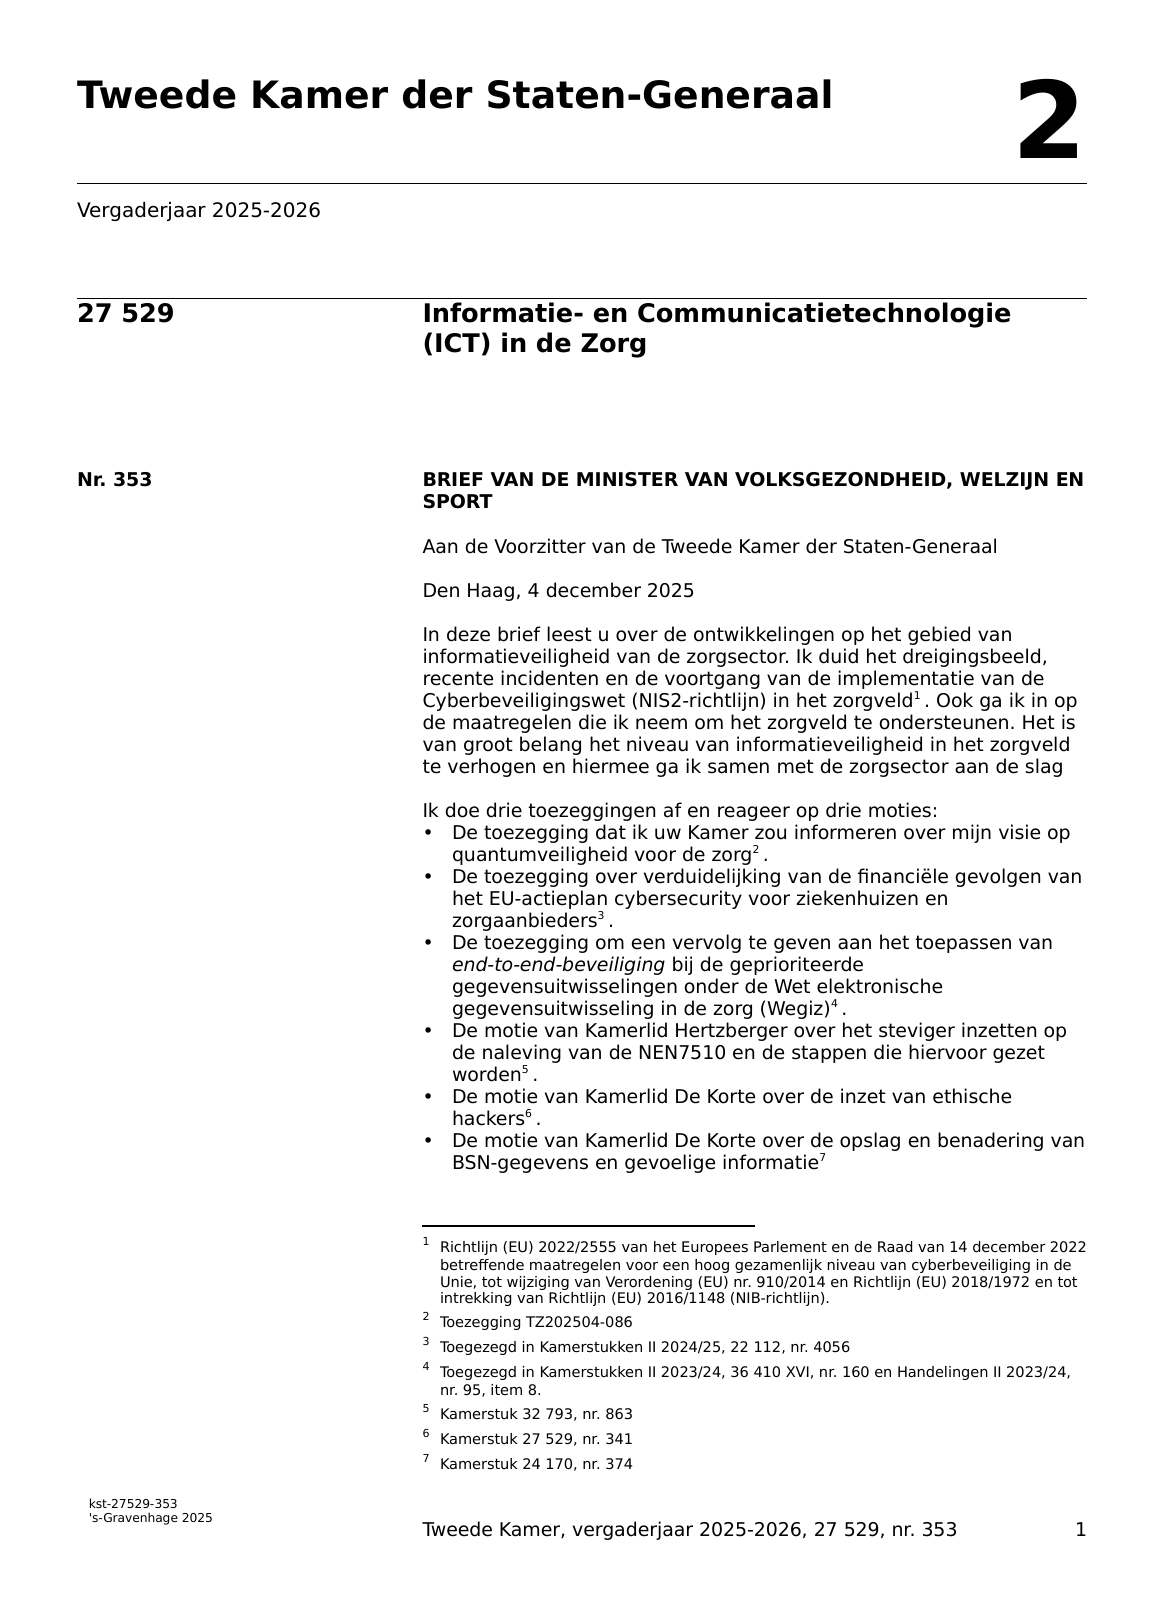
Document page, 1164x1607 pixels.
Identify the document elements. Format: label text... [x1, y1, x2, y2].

text Kamerstuk 24 170, nr. 374 [422, 1452, 1087, 1474]
text • De toezegging over verduidelijking van de financiële gevolgen van het EU-actieplan cybersecurity voor ziekenhuizen en zorgaanbieders. [422, 866, 1087, 932]
text kst-27529-353 [88, 1497, 323, 1511]
text In deze brief leest u over de ontwikkelingen op het gebied van informatieveiligheid van de zorgsector. Ik duid het dreigingsbeeld, recente incidenten en de voortgang van de implementatie van de Cyberbeveiligingswet (NIS2-richtlijn) in het zorgveld. Ook ga ik in op de maatregelen die ik neem om het zorgveld te ondersteunen. Het is van groot belang het niveau van informatieveiligheid in het zorgveld te verhogen en hiermee ga ik samen met de zorgsector aan de slag [422, 624, 1087, 778]
table_cell Vergaderjaar 2025-2026 [77, 184, 1087, 298]
text Toezegging TZ202504-086 [422, 1310, 1087, 1332]
text • De motie van Kamerlid De Korte over de opslag en benadering van BSN-gegevens en gevoelige informatie [422, 1129, 1087, 1173]
text Richtlijn (EU) 2022/2555 van het Europees Parlement en de Raad van 14 december 2022 betreffende maatregelen voor een hoog gezamenlijk niveau van cyberbeveiliging in de Unie, tot wijziging van Verordening (EU) nr. 910/2014 en Richtlijn (EU) 2018/1972 en tot intrekking van Richtlijn (EU) 2016/1148 (NIB-richtlijn). [422, 1235, 1087, 1307]
subtitle Nr. 353 BRIEF VAN DE MINISTER VAN VOLKSGEZONDHEID, WELZIJN EN SPORT [77, 469, 1087, 513]
text Aan de Voorzitter van de Tweede Kamer der Staten-Generaal [422, 536, 1087, 557]
text Toegezegd in Kamerstukken II 2024/25, 22 112, nr. 4056 [422, 1335, 1087, 1357]
table_header Tweede Kamer der Staten-Generaal [77, 59, 886, 183]
text • De motie van Kamerlid Hertzberger over het steviger inzetten op de naleving van de NEN7510 en de stappen die hiervoor gezet worden. [422, 1020, 1087, 1086]
text Toegezegd in Kamerstukken II 2023/24, 36 410 XVI, nr. 160 en Handelingen II 2023/24, nr. 95, item 8. [422, 1360, 1087, 1399]
text Kamerstuk 27 529, nr. 341 [422, 1427, 1087, 1449]
text • De motie van Kamerlid De Korte over de inzet van ethische hackers. [422, 1086, 1087, 1129]
text Den Haag, 4 december 2025 [422, 580, 1087, 602]
text Ik doe drie toezeggingen af en reageer op drie moties: [422, 800, 1087, 822]
text Kamerstuk 32 793, nr. 863 [422, 1402, 1087, 1424]
table_header 2 [886, 59, 1087, 183]
text • De toezegging om een vervolg te geven aan het toepassen van end-to-end-beveiliging bij de geprioriteerde gegevensuitwisselingen onder de Wet elektronische gegevensuitwisseling in de zorg (Wegiz). [422, 932, 1087, 1020]
text 's-Gravenhage 2025 [88, 1511, 323, 1525]
text • De toezegging dat ik uw Kamer zou informeren over mijn visie op quantumveiligheid voor de zorg. [422, 822, 1087, 866]
subtitle 27 529 Informatie- en Communicatietechnologie (ICT) in de Zorg [77, 299, 1087, 358]
